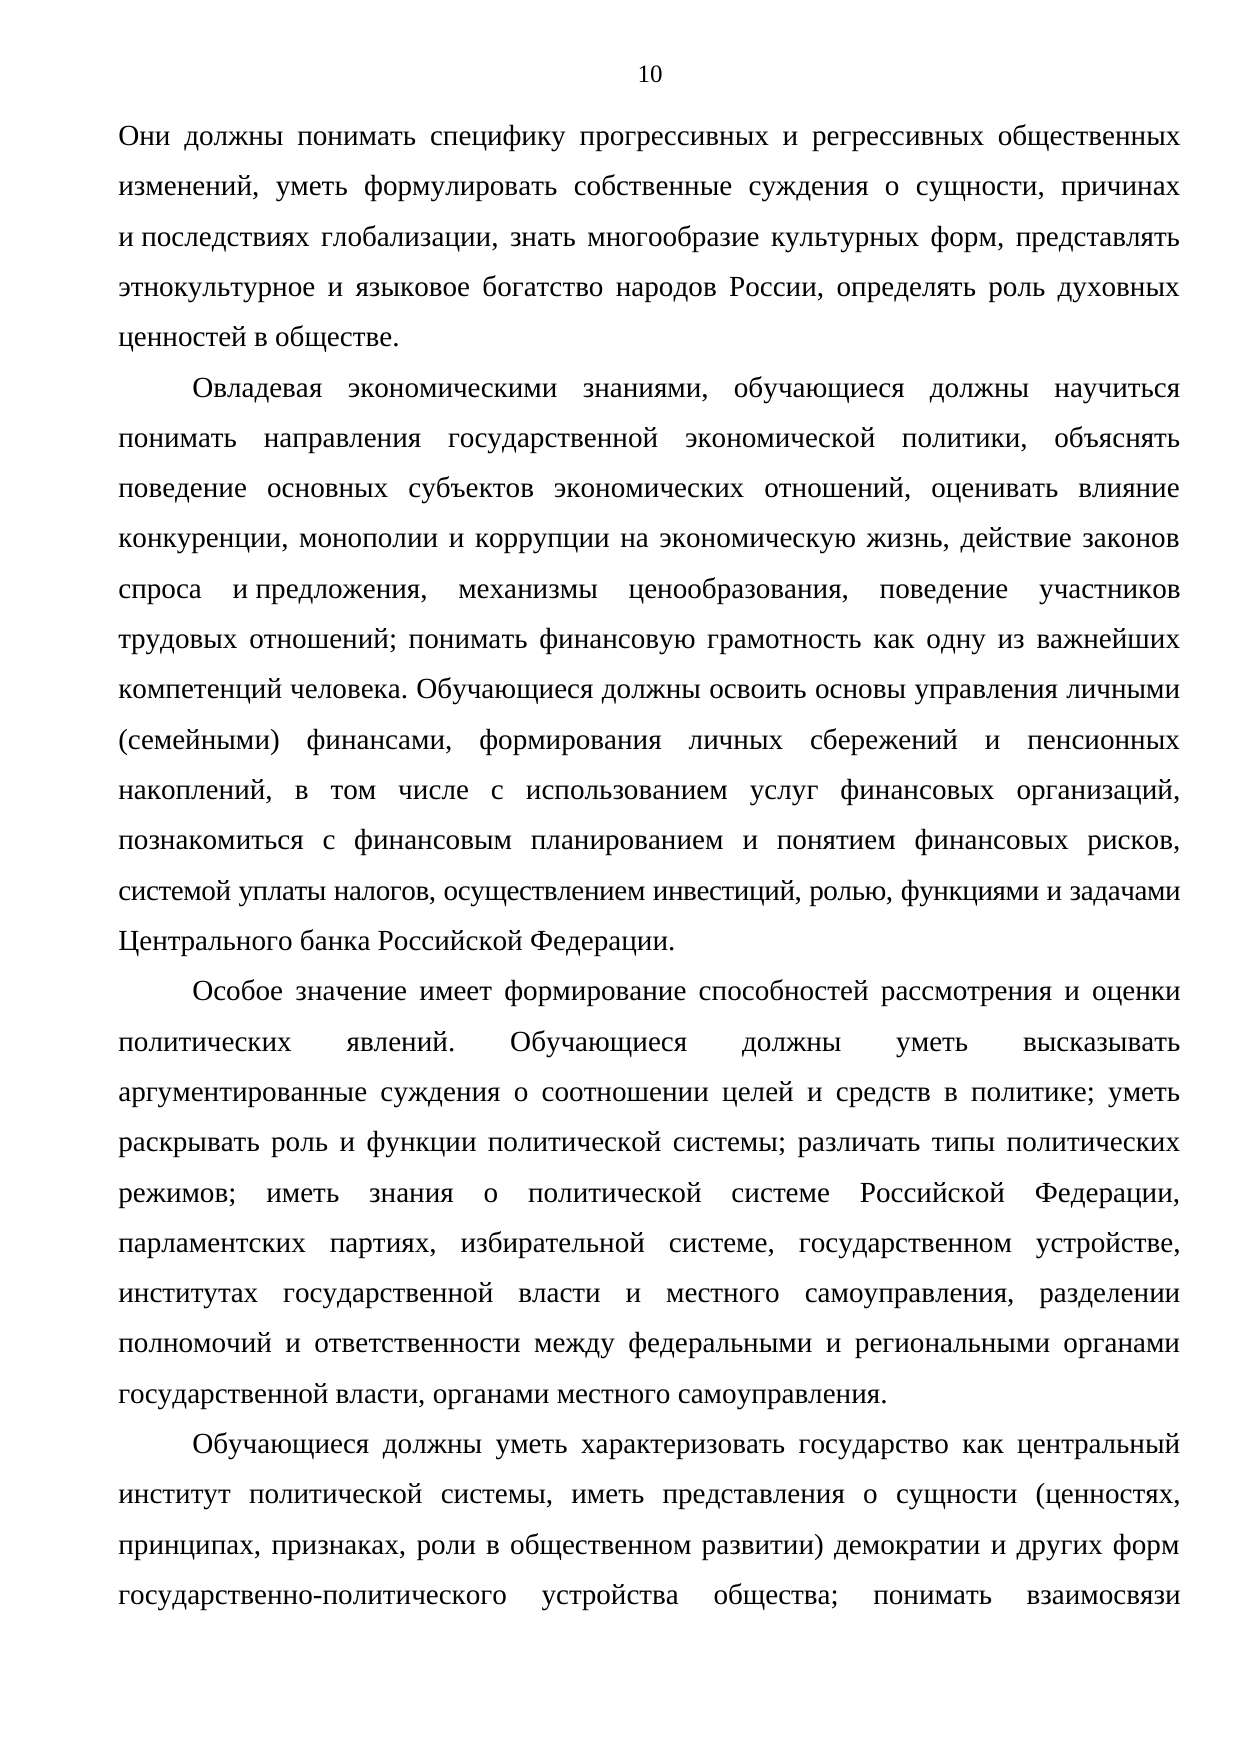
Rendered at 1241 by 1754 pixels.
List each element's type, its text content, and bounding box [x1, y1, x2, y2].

text Они должны понимать специфику прогрессивных и регрессивных общественных изменений, уметь формулировать собственные суждения о сущности, причинах и последствиях глобализации, знать многообразие культурных форм, представлять этнокультурное и языковое богатство народов России, определять роль духовных ценностей в обществе. [118, 118, 1181, 353]
text Особое значение имеет формирование способностей рассмотрения и оценки политических явлений. Обучающиеся должны уметь высказывать аргументированные суждения о соотношении целей и средств в политике; уметь раскрывать роль и функции политической системы; различать типы политических режимов; иметь знания о политической системе Российской Федерации, парламентских партиях, избирательной системе, государственном устройстве, институтах государственной власти и местного самоуправления, разделении полномочий и ответственности между федеральными и региональными органами государственной власти, органами местного самоуправления. [118, 973, 1181, 1409]
text Обучающиеся должны уметь характеризовать государство как центральный институт политической системы, иметь представления о сущности (ценностях, принципах, признаках, роли в общественном развитии) демократии и других форм государственно-политического устройства общества; понимать взаимосвязи [118, 1426, 1181, 1611]
text Овладевая экономическими знаниями, обучающиеся должны научиться понимать направления государственной экономической политики, объяснять поведение основных субъектов экономических отношений, оценивать влияние конкуренции, монополии и коррупции на экономическую жизнь, действие законов спроса и предложения, механизмы ценообразования, поведение участников трудовых отношений; понимать финансовую грамотность как одну из важнейших компетенций человека. Обучающиеся должны освоить основы управления личными (семейными) финансами, формирования личных сбережений и пенсионных накоплений, в том числе с использованием услуг финансовых организаций, познакомиться с финансовым планированием и понятием финансовых рисков, системой уплаты налогов, осуществлением инвестиций, ролью, функциями и задачами Центрального банка Российской Федерации. [118, 370, 1181, 957]
